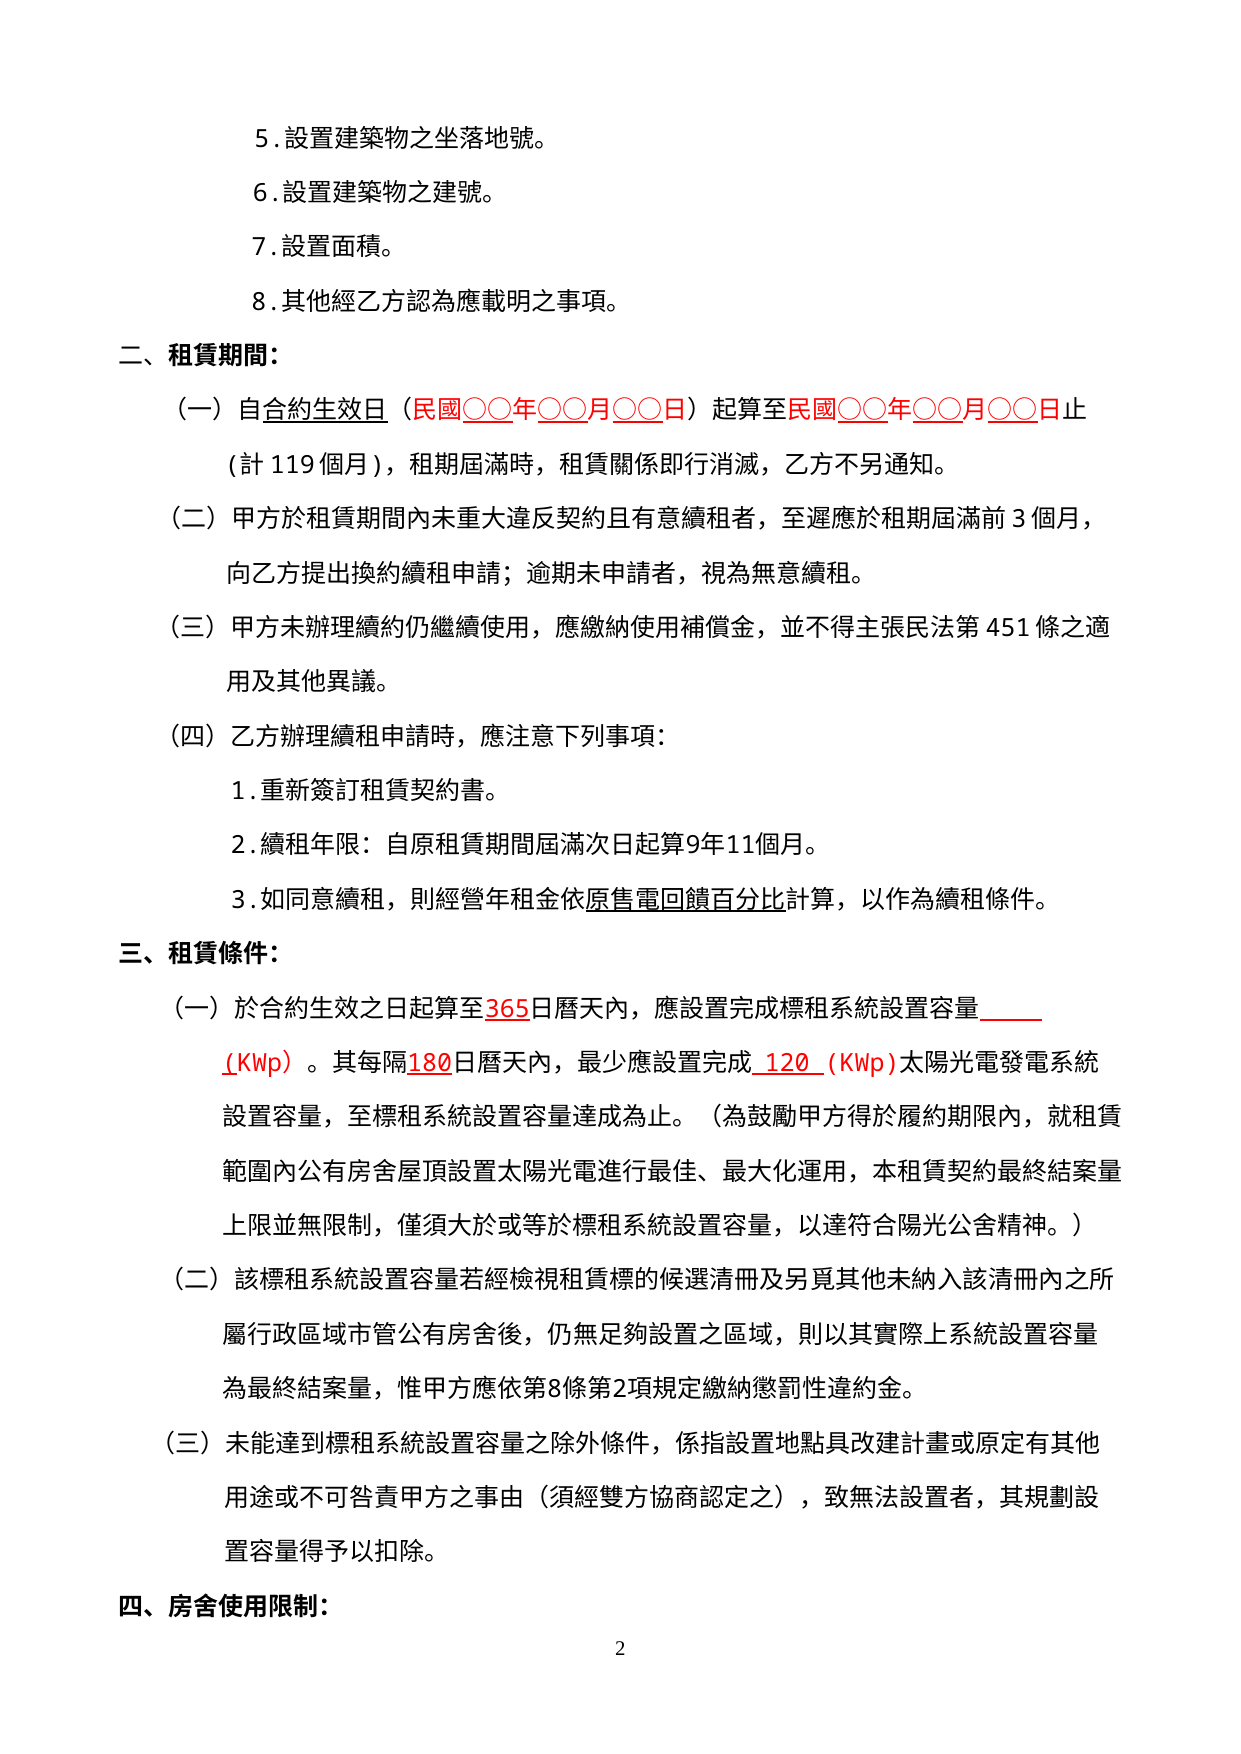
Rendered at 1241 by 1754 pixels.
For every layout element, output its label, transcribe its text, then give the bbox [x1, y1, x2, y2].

text （一）於合約生效之日起算至365日曆天內，應設置完成標租系統設置容量 (KWp）。其每隔180日曆天內，最少應設置完成 120 (KWp)太陽光電發電系統設置容量，至標租系統設置容量達成為止。（為鼓勵甲方得於履約期限內，就租賃範圍內公有房舍屋頂設置太陽光電進行最佳、最大化運用，本租賃契約最終結案量上限並無限制，僅須大於或等於標租系統設置容量，以達符合陽光公舍精神。） [99, 988, 1122, 1242]
text 3.如同意續租，則經營年租金依原售電回饋百分比計算，以作為續租條件。 [231, 879, 1122, 916]
text （二）甲方於租賃期間內未重大違反契約且有意續租者，至遲應於租期屆滿前3個月，向乙方提出換約續租申請；逾期未申請者，視為無意續租。 [111, 499, 1122, 589]
text 三、租賃條件： [118, 934, 1122, 970]
text 四、房舍使用限制： [118, 1586, 1122, 1622]
text 8.其他經乙方認為應載明之事項。 [118, 281, 1122, 317]
text 2.續租年限：自原租賃期間屆滿次日起算9年11個月。 [230, 825, 1122, 861]
text 1.重新簽訂租賃契約書。 [230, 771, 1122, 807]
text （三）未能達到標租系統設置容量之除外條件，係指設置地點具改建計畫或原定有其他用途或不可咎責甲方之事由（須經雙方協商認定之），致無法設置者，其規劃設置容量得予以扣除。 [150, 1423, 1122, 1568]
text （四）乙方辦理續租申請時，應注意下列事項： [155, 716, 1122, 752]
text 7.設置面積。 [118, 227, 1122, 263]
text （三）甲方未辦理續約仍繼續使用，應繳納使用補償金，並不得主張民法第451條之適用及其他異議。 [125, 607, 1122, 698]
text 二、租賃期間： [118, 336, 1122, 372]
text （二）該標租系統設置容量若經檢視租賃標的候選清冊及另覓其他未納入該清冊內之所屬行政區域市管公有房舍後，仍無足夠設置之區域，則以其實際上系統設置容量為最終結案量，惟甲方應依第8條第2項規定繳納懲罰性違約金。 [99, 1260, 1122, 1405]
text 5.設置建築物之坐落地號。 [118, 118, 1122, 154]
text 6.設置建築物之建號。 [118, 172, 1122, 209]
text （一）自合約生效日（民國○○年○○月○○日）起算至民國○○年○○月○○日止 (計119個月)，租期屆滿時，租賃關係即行消滅，乙方不另通知。 [87, 390, 1122, 481]
